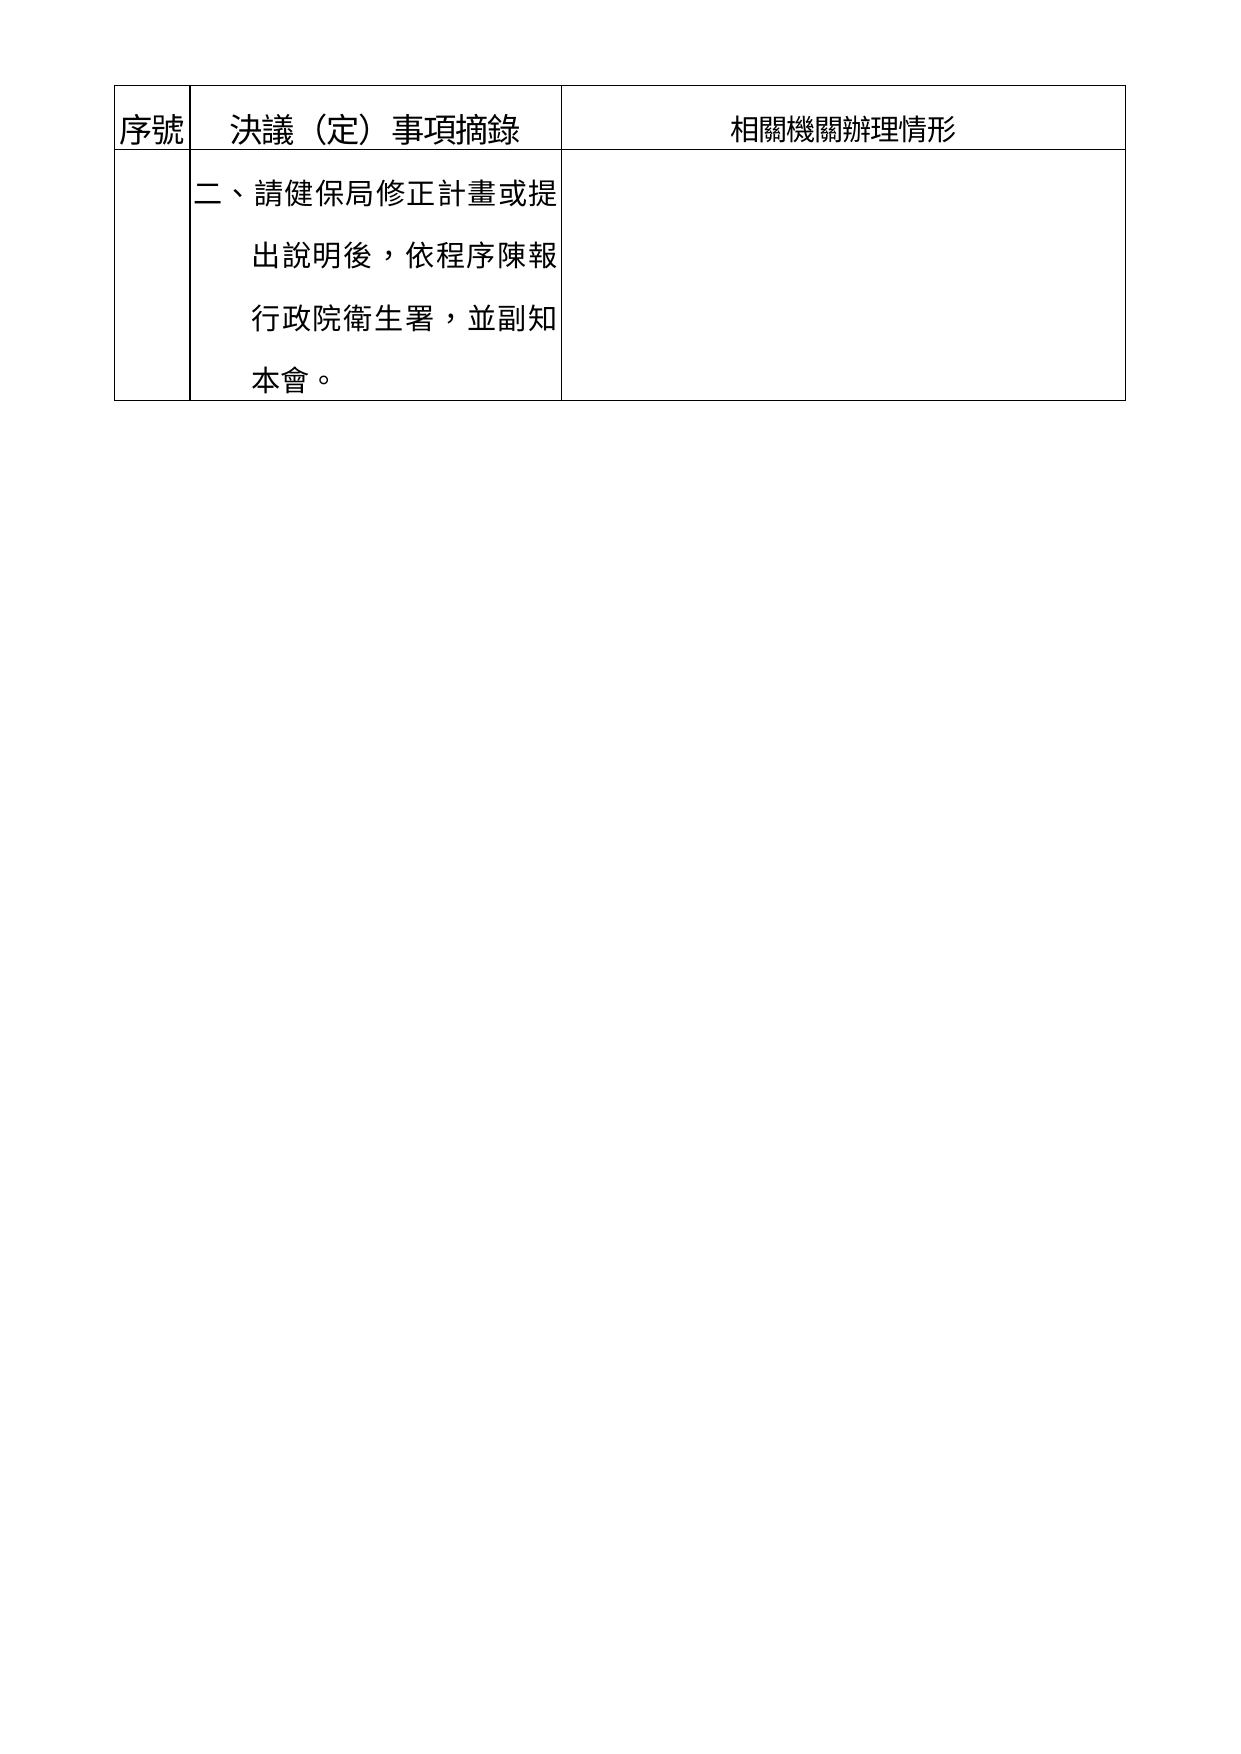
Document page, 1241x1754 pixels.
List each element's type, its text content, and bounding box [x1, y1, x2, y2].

table_cell [562, 150, 1125, 400]
table_header 決議（定）事項摘錄 [191, 86, 561, 149]
table_header 序號 [115, 86, 189, 149]
table_header 相關機關辦理情形 [562, 86, 1125, 149]
table_cell 二、請健保局修正計畫或提出說明後，依程序陳報行政院衛生署，並副知本會。 [191, 150, 561, 400]
table_cell [115, 150, 189, 400]
